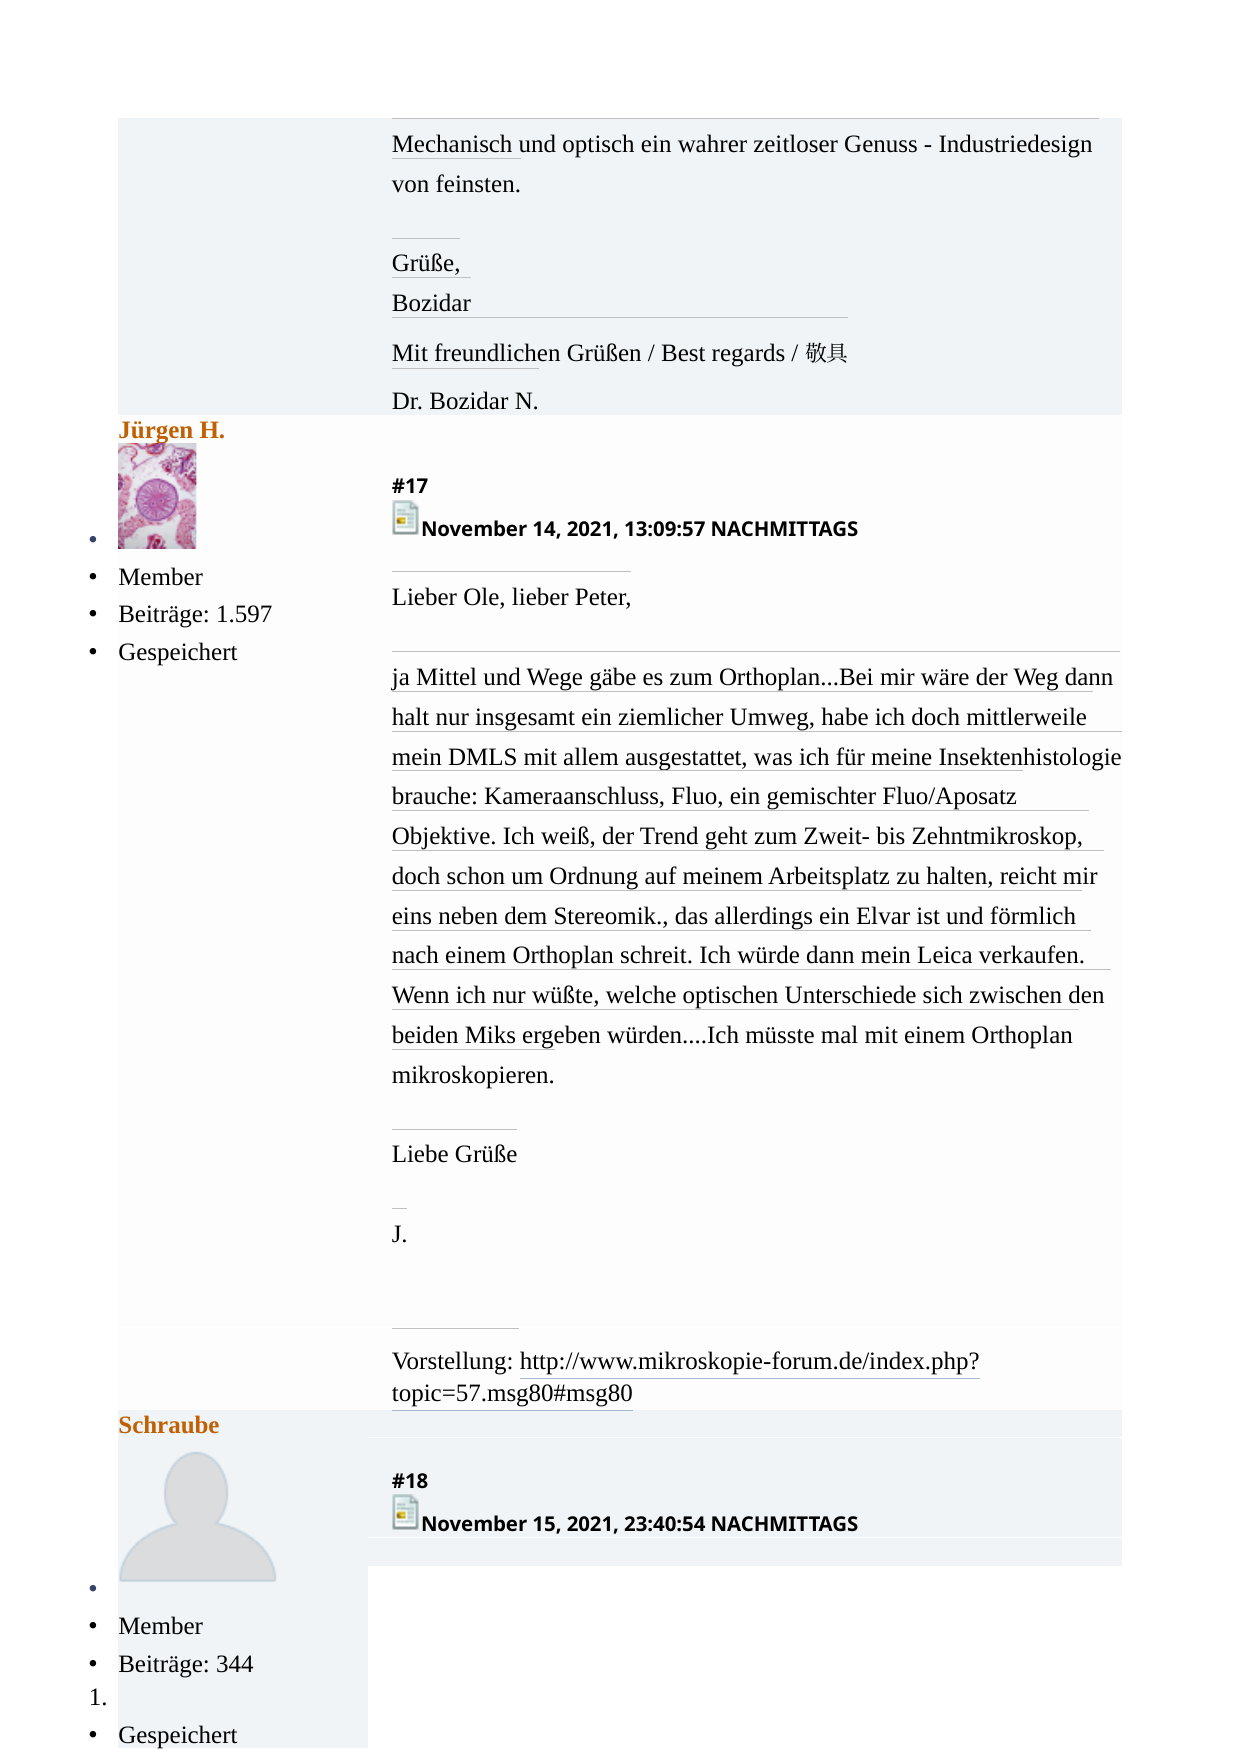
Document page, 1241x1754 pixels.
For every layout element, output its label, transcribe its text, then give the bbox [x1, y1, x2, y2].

text Vorstellung: http://www.mikroskopie-forum.de/index.php?topic=57.msg80#msg80 [392, 1327, 1122, 1410]
text #17 [392, 471, 1122, 499]
list Gespeichert [118, 1720, 368, 1748]
text Mit freundlichen Grüßen / Best regards / 敬具 Dr. Bozidar N. [392, 317, 1122, 415]
text Mechanisch und optisch ein wahrer zeitloser Genuss - Industriedesign von feinsten. Grüße, Bozidar [392, 118, 1122, 317]
list Beiträge: 1.597 [118, 599, 368, 628]
picture [391, 1493, 421, 1532]
list Gespeichert [118, 637, 368, 666]
text November 15, 2021, 23:40:54 NACHMITTAGS [392, 1494, 1122, 1537]
list Member [118, 562, 368, 591]
list Member [118, 1611, 368, 1640]
list Beiträge: 344 [118, 1649, 368, 1678]
text #18 [392, 1466, 1122, 1494]
subtitle Jürgen H. [118, 415, 368, 444]
subtitle Schraube [118, 1410, 368, 1438]
picture [391, 499, 421, 537]
text mein DMLS mit allem ausgestattet, was ich für meine Insektenhistologie brauche: Kameraanschluss, Fluo, ein gemischter Fluo/Aposatz Objektive. Ich weiß, der Trend geht zum Zweit- bis Zehntmikroskop, doch schon um Ordnung auf meinem Arbeitsplatz zu halten, reicht mir eins neben dem Stereomik., das allerdings ein Elvar ist und förmlich nach einem Orthoplan schreit. Ich würde dann mein Leica verkaufen. Wenn ich nur wüßte, welche optischen Unterschiede sich zwischen den beiden Miks ergeben würden....Ich müsste mal mit einem Orthoplan mikroskopieren. Liebe Grüße J. [392, 732, 1122, 1327]
text Lieber Ole, lieber Peter, ja Mittel und Wege gäbe es zum Orthoplan...Bei mir wäre der Weg dann halt nur insgesamt ein ziemlicher Umweg, habe ich doch mittlerweile [392, 571, 1122, 731]
picture [118, 443, 197, 549]
picture [118, 1438, 278, 1598]
text November 14, 2021, 13:09:57 NACHMITTAGS [392, 499, 1122, 543]
